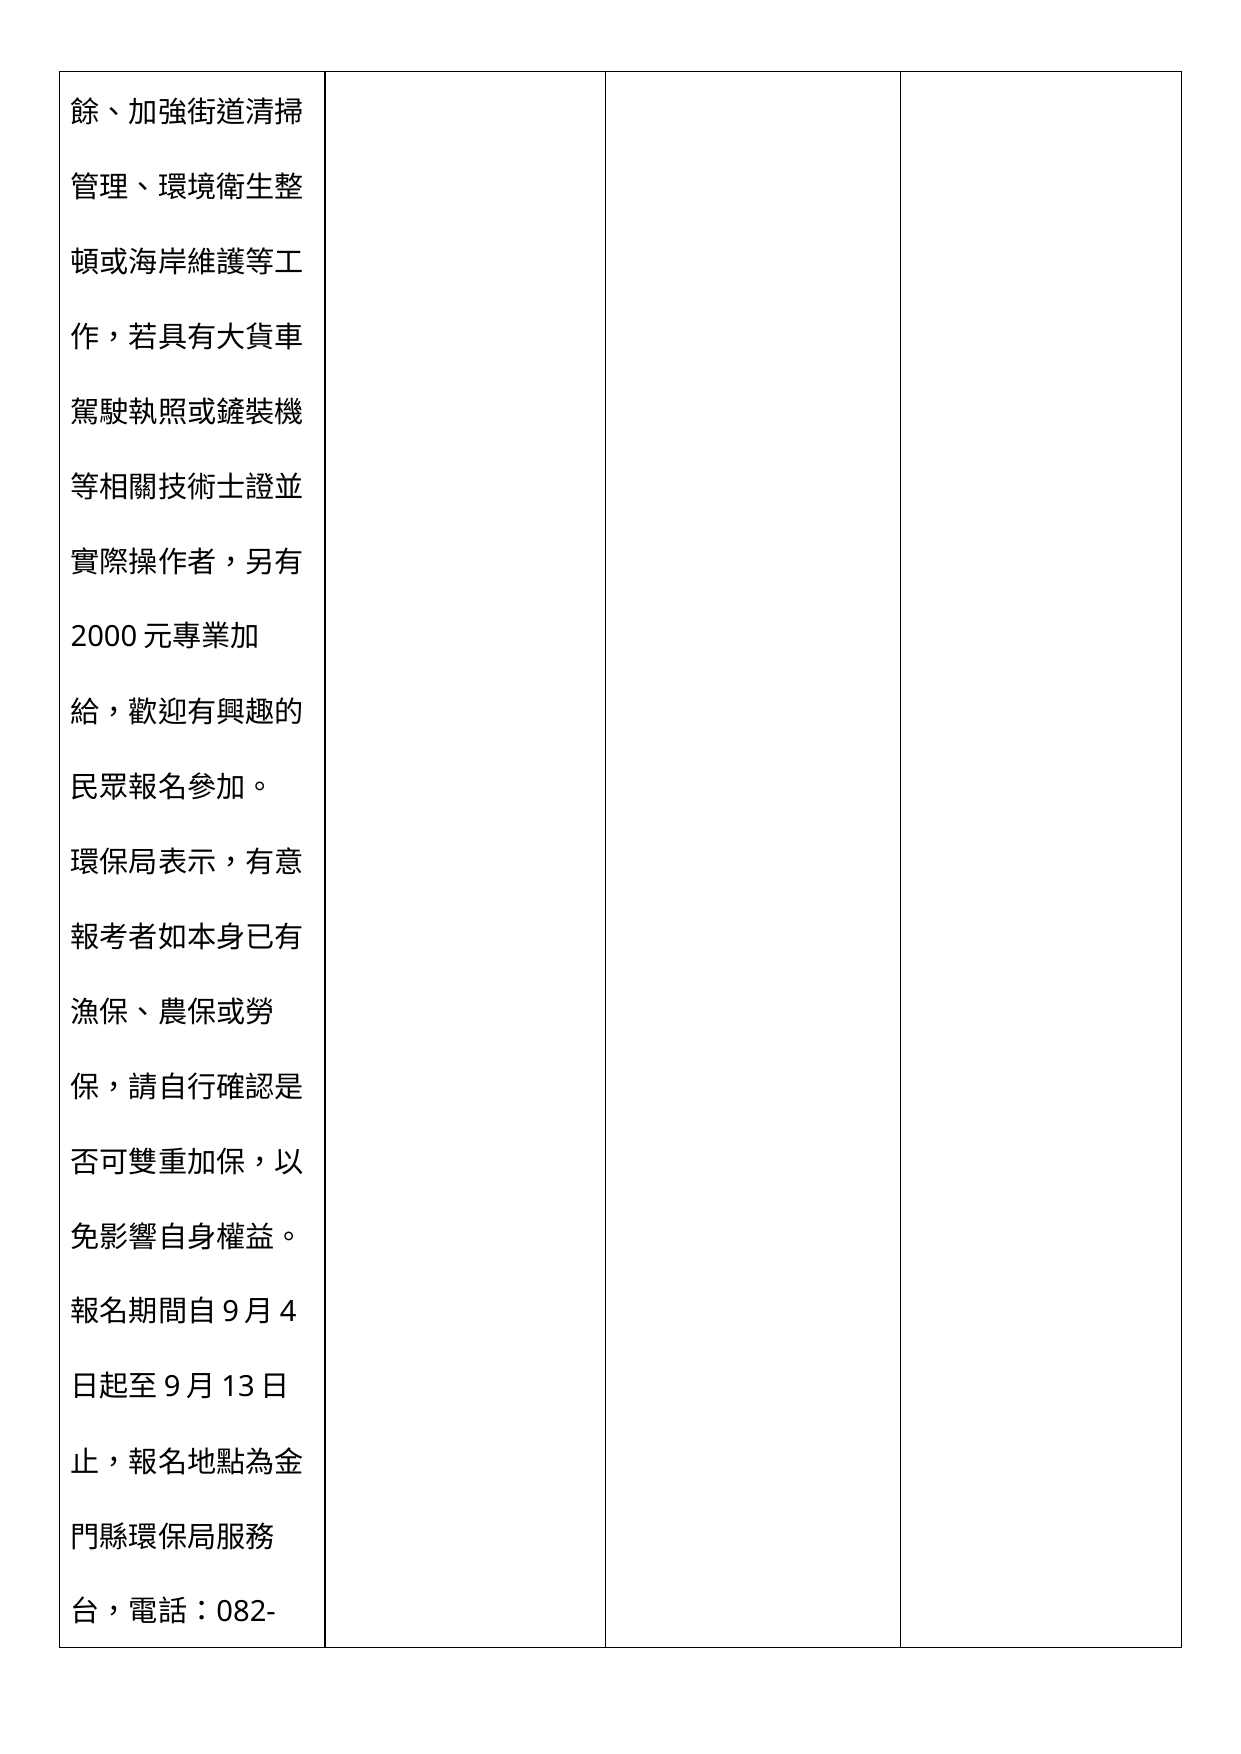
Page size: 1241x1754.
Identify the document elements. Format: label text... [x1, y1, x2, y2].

table_cell 餘、加強街道清掃管理、環境衛生整頓或海岸維護等工作，若具有大貨車駕駛執照或鏟裝機等相關技術士證並實際操作者，另有2000元專業加給，歡迎有興趣的民眾報名參加。 環保局表示，有意報考者如本身已有漁保、農保或勞保，請自行確認是否可雙重加保，以免影響自身權益。報名期間自9月4日起至9月13日止，報名地點為金門縣環保局服務台，電話：082- [60, 72, 324, 1647]
table_cell [901, 72, 1181, 1647]
table_cell [606, 72, 900, 1647]
table_cell [326, 72, 605, 1647]
